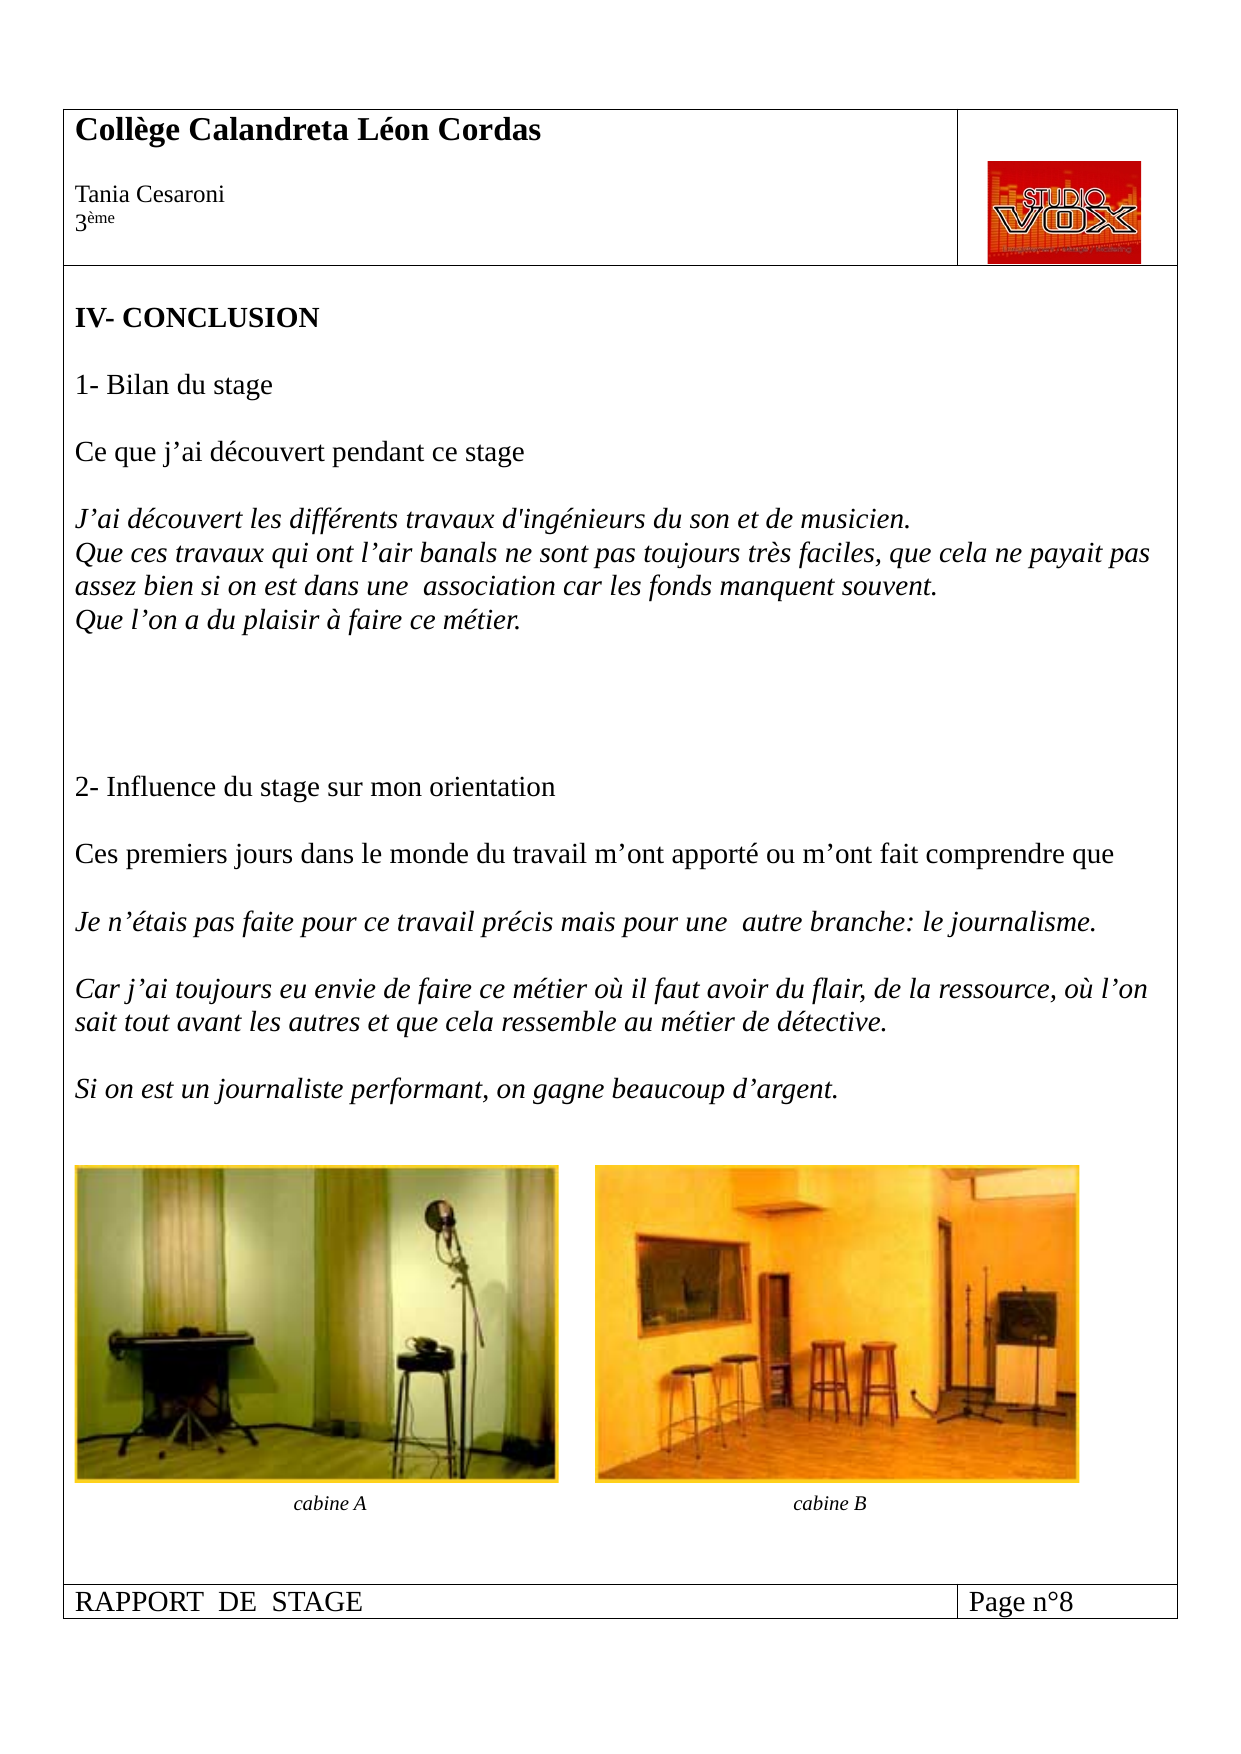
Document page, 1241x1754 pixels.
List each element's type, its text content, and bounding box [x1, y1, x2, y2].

table_cell Page n°8 [958, 1585, 1177, 1618]
table_cell IV- CONCLUSION 1- Bilan du stage Ce que j’ai découvert pendant ce stage J’ai découvert les différents travaux d'ingénieurs du son et de musicien. Que ces travaux qui ont l’air banals ne sont pas toujours très faciles, que cela ne payait pas assez bien si on est dans une association car les fonds manquent souvent. Que l’on a du plaisir à faire ce métier. 2- Influence du stage sur mon orientation Ces premiers jours dans le monde du travail m’ont apporté ou m’ont fait comprendre que Je n’étais pas faite pour ce travail précis mais pour une autre branche: le journalisme. Car j’ai toujours eu envie de faire ce métier où il faut avoir du flair, de la ressource, où l’on sait tout avant les autres et que cela ressemble au métier de détective. Si on est un journaliste performant, on gagne beaucoup d’argent. cabine A cabine B [64, 266, 1177, 1583]
table_cell RAPPORT DE STAGE [64, 1585, 957, 1618]
table_header [958, 110, 1177, 265]
table_header Collège Calandreta Léon Cordas Tania Cesaroni 3ème [64, 110, 957, 265]
